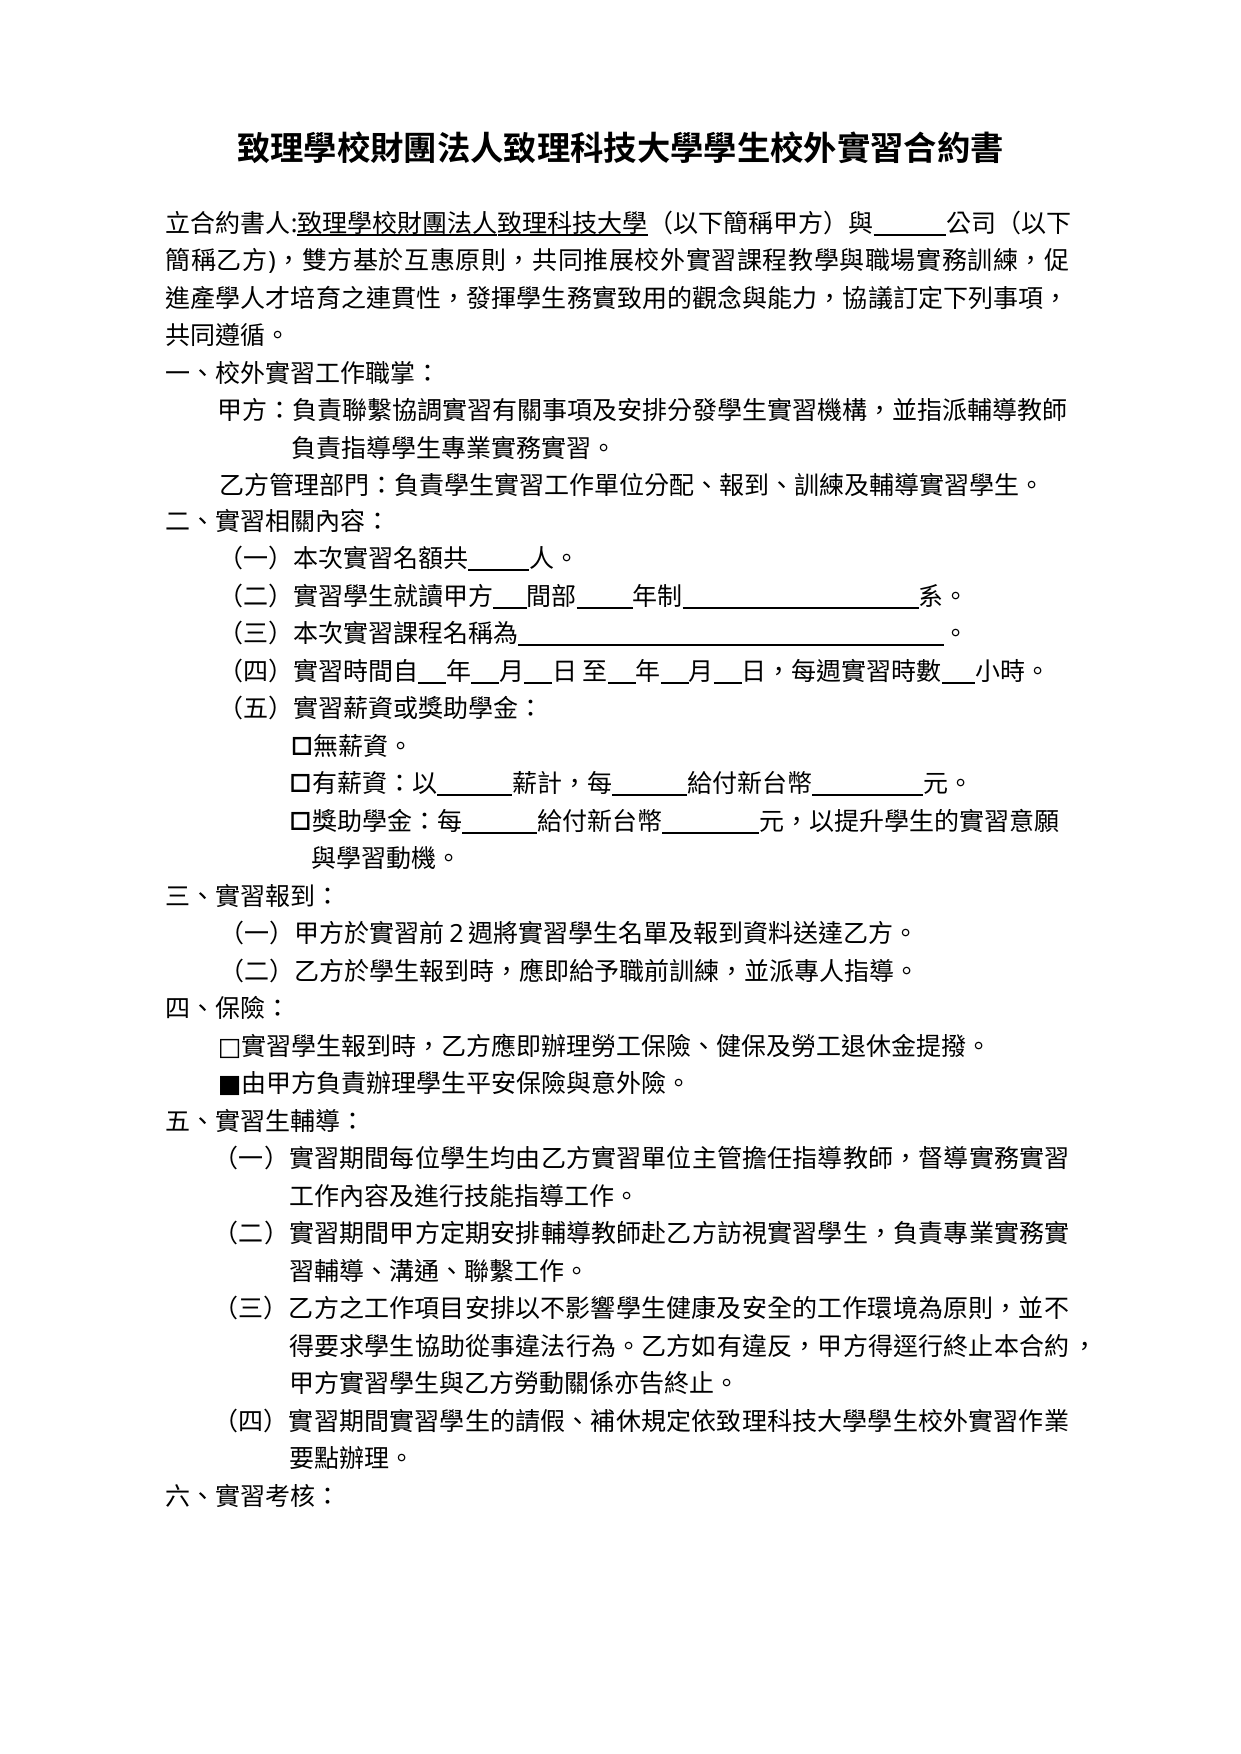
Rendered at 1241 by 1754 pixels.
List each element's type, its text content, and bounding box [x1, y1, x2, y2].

text 五、實習生輔導： [165, 1100, 1072, 1138]
text 三、實習報到： [165, 875, 1072, 913]
text 四、保險： [165, 988, 1072, 1025]
text 獎助學金：每 給付新台幣 元，以提升學生的實習意願與學習動機。 [289, 800, 1072, 875]
text （一）本次實習名額共 人。 [218, 538, 1072, 575]
text （三）本次實習課程名稱為 。 [218, 613, 1072, 650]
text 立合約書人:致理學校財團法人致理科技大學（以下簡稱甲方）與 公司（以下簡稱乙方)，雙方基於互惠原則，共同推展校外實習課程教學與職場實務訓練，促進產學人才培育之連貫性，發揮學生務實致用的觀念與能力，協議訂定下列事項，共同遵循。 [165, 202, 1072, 352]
text （四）實習時間自 年 月 日 至 年 月 日，每週實習時數 小時。 [218, 650, 1072, 688]
text （二）實習期間甲方定期安排輔導教師赴乙方訪視實習學生，負責專業實務實習輔導、溝通、聯繫工作。 [213, 1213, 1072, 1288]
text （三）乙方之工作項目安排以不影響學生健康及安全的工作環境為原則，並不得要求學生協助從事違法行為。乙方如有違反，甲方得逕行終止本合約，甲方實習學生與乙方勞動關係亦告終止。 [213, 1288, 1072, 1400]
text 一、校外實習工作職掌： [165, 352, 1072, 390]
text 有薪資：以 薪計，每 給付新台幣 元。 [289, 763, 1072, 800]
text （一）實習期間每位學生均由乙方實習單位主管擔任指導教師，督導實務實習工作內容及進行技能指導工作。 [213, 1138, 1072, 1213]
text （二）乙方於學生報到時，應即給予職前訓練，並派專人指導。 [219, 950, 1072, 988]
text （四）實習期間實習學生的請假、補休規定依致理科技大學學生校外實習作業要點辦理。 [213, 1400, 1072, 1475]
text 無薪資。 [165, 725, 1072, 763]
text 乙方管理部門：負責學生實習工作單位分配、報到、訓練及輔導實習學生。 [219, 465, 1072, 502]
text 甲方：負責聯繫協調實習有關事項及安排分發學生實習機構，並指派輔導教師負責指導學生專業實務實習。 [218, 390, 1072, 465]
text （二）實習學生就讀甲方 間部 年制 系。 [218, 575, 1072, 613]
text ■由甲方負責辦理學生平安保險與意外險。 [218, 1063, 1072, 1100]
text 致理學校財團法人致理科技大學學生校外實習合約書 [165, 109, 1075, 184]
text 六、實習考核： [165, 1475, 1072, 1513]
text □實習學生報到時，乙方應即辦理勞工保險、健保及勞工退休金提撥。 [218, 1025, 1072, 1063]
text （一）甲方於實習前2週將實習學生名單及報到資料送達乙方。 [219, 913, 1072, 950]
text 二、實習相關內容： [165, 502, 1075, 538]
text （五）實習薪資或獎助學金： [218, 688, 1072, 725]
